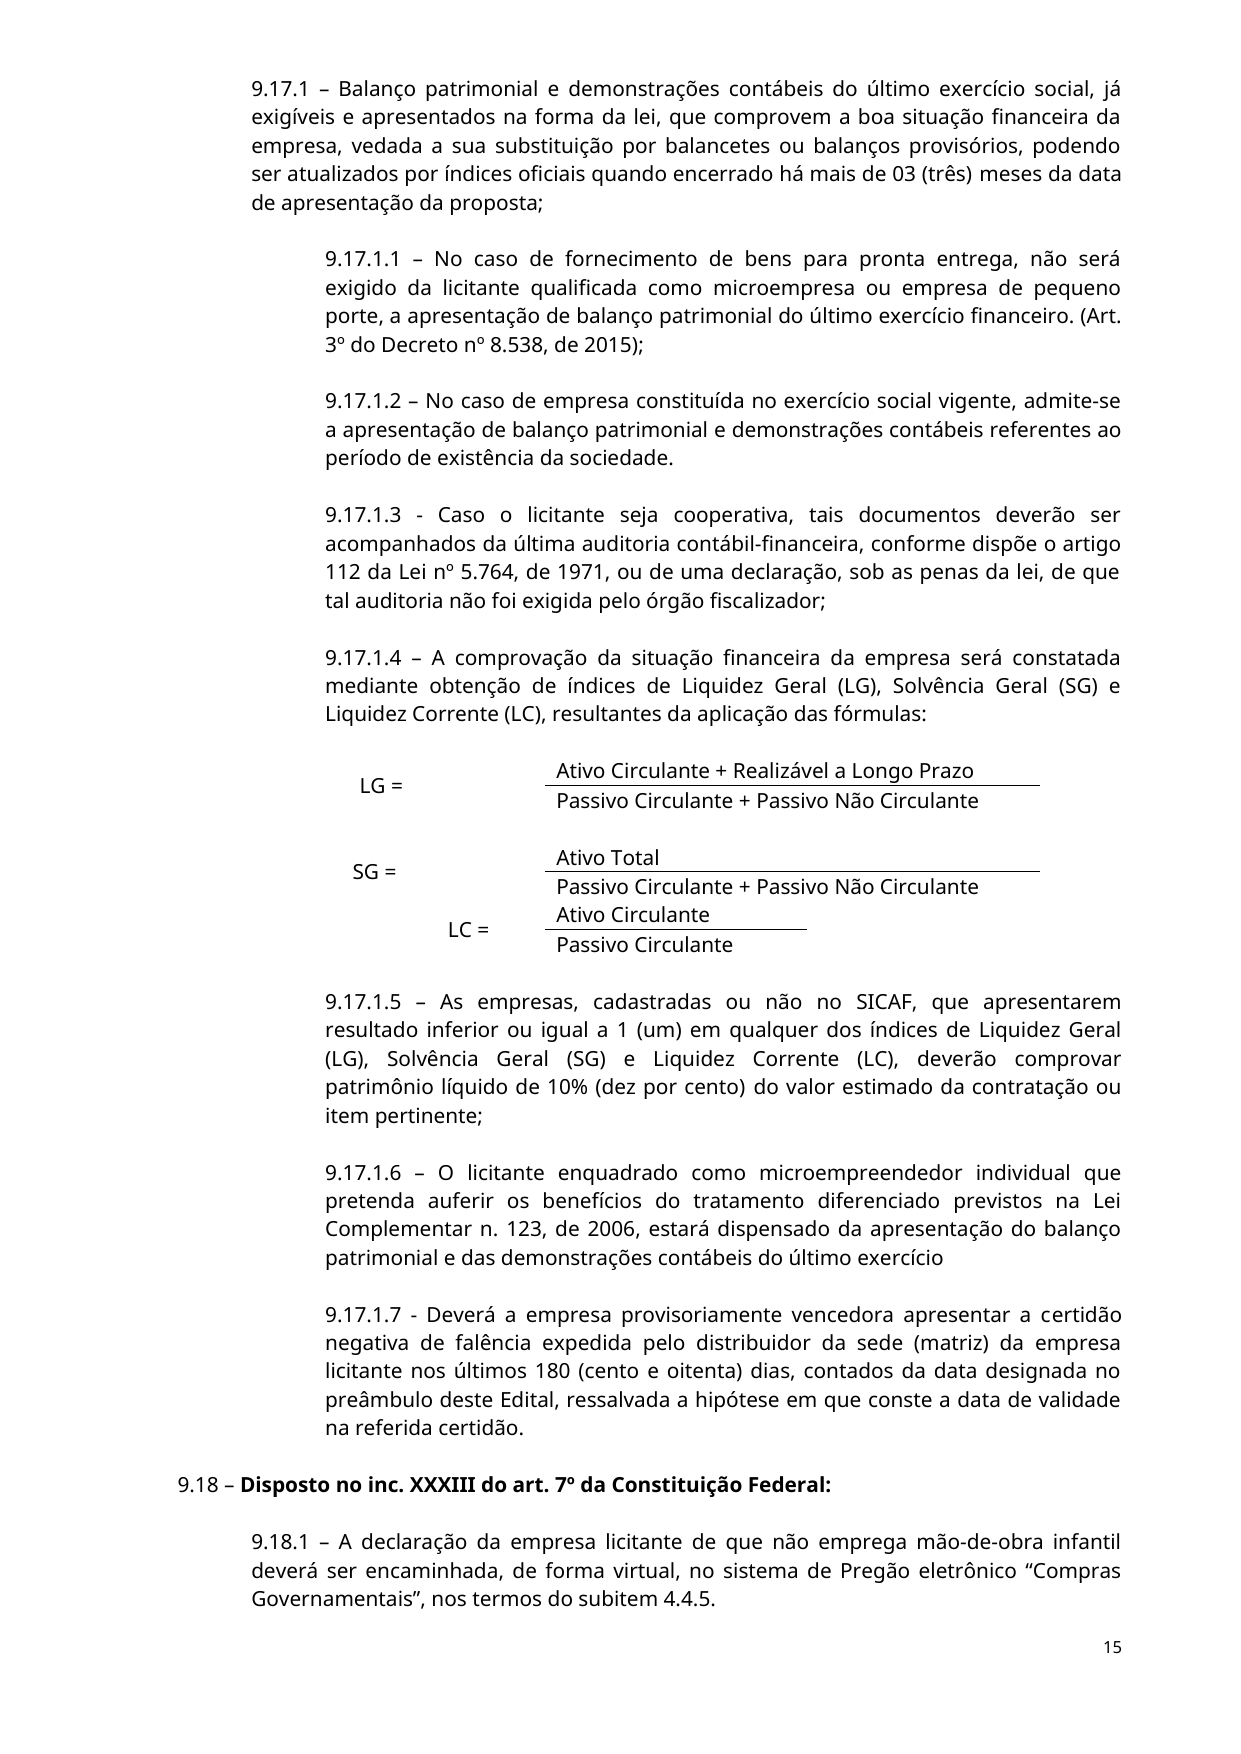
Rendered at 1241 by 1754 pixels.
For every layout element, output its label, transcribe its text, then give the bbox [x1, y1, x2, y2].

table_cell LC = [436, 901, 545, 958]
table_cell Passivo Circulante [545, 930, 807, 958]
table_header SG = [341, 843, 545, 901]
table_header LG = [348, 756, 545, 814]
text 9.18.1 – A declaração da empresa licitante de que não emprega mão-de-obra infantil deverá ser encaminhada, de forma virtual, no sistema de Pregão eletrônico “Compras Governamentais”, nos termos do subitem 4.4.5. [251, 1527, 1122, 1613]
text 9.17.1.4 – A comprovação da situação financeira da empresa será constatada mediante obtenção de índices de Liquidez Geral (LG), Solvência Geral (SG) e Liquidez Corrente (LC), resultantes da aplicação das fórmulas: [325, 643, 1122, 728]
table_cell [341, 901, 436, 929]
table_header Ativo Circulante + Realizável a Longo Prazo [545, 756, 1040, 785]
table_cell Passivo Circulante + Passivo Não Circulante [545, 786, 1040, 814]
table_cell [341, 929, 436, 958]
text 9.17.1.6 – O licitante enquadrado como microempreendedor individual que pretenda auferir os benefícios do tratamento diferenciado previstos na Lei Complementar n. 123, de 2006, estará dispensado da apresentação do balanço patrimonial e das demonstrações contábeis do último exercício [325, 1158, 1122, 1271]
text 9.18 – Disposto no inc. XXXIII do art. 7º da Constituição Federal: [177, 1470, 1122, 1499]
text 9.17.1.2 – No caso de empresa constituída no exercício social vigente, admite-se a apresentação de balanço patrimonial e demonstrações contábeis referentes ao período de existência da sociedade. [325, 387, 1122, 472]
text 9.17.1.5 – As empresas, cadastradas ou não no SICAF, que apresentarem resultado inferior ou igual a 1 (um) em qualquer dos índices de Liquidez Geral (LG), Solvência Geral (SG) e Liquidez Corrente (LC), deverão comprovar patrimônio líquido de 10% (dez por cento) do valor estimado da contratação ou item pertinente; [325, 987, 1122, 1129]
table_cell [807, 901, 1040, 929]
text 9.17.1.7 - Deverá a empresa provisoriamente vencedora apresentar a certidão negativa de falência expedida pelo distribuidor da sede (matriz) da empresa licitante nos últimos 180 (cento e oitenta) dias, contados da data designada no preâmbulo deste Edital, ressalvada a hipótese em que conste a data de validade na referida certidão. [325, 1300, 1122, 1442]
table_cell Ativo Circulante [545, 901, 807, 929]
text 9.17.1.3 - Caso o licitante seja cooperativa, tais documentos deverão ser acompanhados da última auditoria contábil-financeira, conforme dispõe o artigo 112 da Lei nº 5.764, de 1971, ou de uma declaração, sob as penas da lei, de que tal auditoria não foi exigida pelo órgão fiscalizador; [325, 500, 1122, 614]
table_header Ativo Total [545, 843, 1040, 871]
text 9.17.1.1 – No caso de fornecimento de bens para pronta entrega, não será exigido da licitante qualificada como microempresa ou empresa de pequeno porte, a apresentação de balanço patrimonial do último exercício financeiro. (Art. 3º do Decreto nº 8.538, de 2015); [325, 244, 1122, 358]
table_cell Passivo Circulante + Passivo Não Circulante [545, 872, 1040, 901]
text 9.17.1 – Balanço patrimonial e demonstrações contábeis do último exercício social, já exigíveis e apresentados na forma da lei, que comprovem a boa situação financeira da empresa, vedada a sua substituição por balancetes ou balanços provisórios, podendo ser atualizados por índices oficiais quando encerrado há mais de 03 (três) meses da data de apresentação da proposta; [251, 74, 1122, 216]
table_cell [807, 929, 1040, 958]
